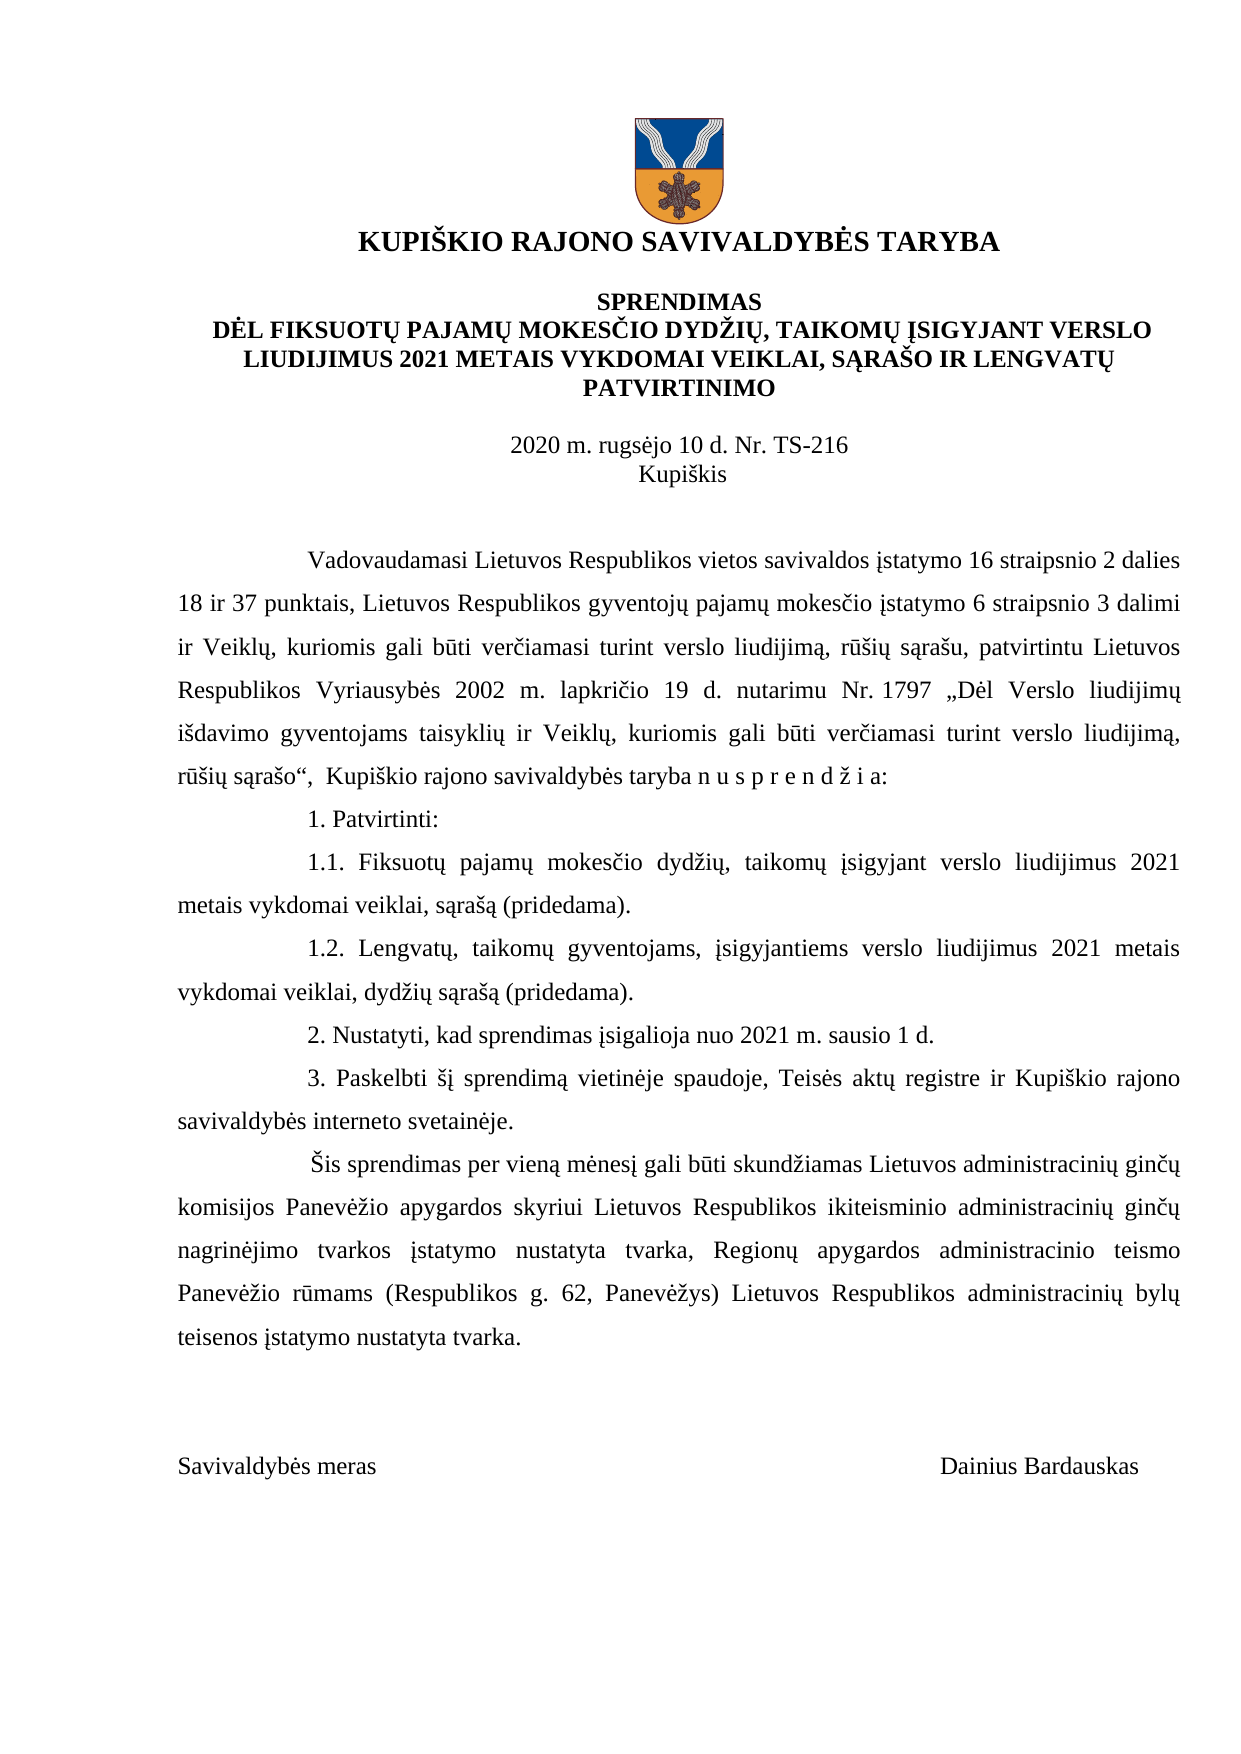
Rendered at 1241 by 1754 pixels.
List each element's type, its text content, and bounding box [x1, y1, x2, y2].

text SPRENDIMAS [177, 287, 1181, 315]
text 1.2. Lengvatų, taikomų gyventojams, įsigyjantiems verslo liudijimus 2021 metais vykdomai veiklai, dydžių sąrašą (pridedama). [177, 933, 1181, 1005]
text Šis sprendimas per vieną mėnesį gali būti skundžiamas Lietuvos administracinių ginčų komisijos Panevėžio apygardos skyriui Lietuvos Respublikos ikiteisminio administracinių ginčų nagrinėjimo tvarkos įstatymo nustatyta tvarka, Regionų apygardos administracinio teismo Panevėžio rūmams (Respublikos g. 62, Panevėžys) Lietuvos Respublikos administracinių bylų teisenos įstatymo nustatyta tvarka. [177, 1149, 1181, 1350]
text Kupiškis [177, 459, 1181, 488]
text 2020 m. rugsėjo 10 d. Nr. TS-216 [177, 430, 1181, 459]
text DĖL FIKSUOTŲ PAJAMŲ MOKESČIO DYDŽIŲ, TAIKOMŲ ĮSIGYJANT VERSLO LIUDIJIMUS 2021 METAIS VYKDOMAI VEIKLAI, SĄRAŠO IR LENGVATŲ PATVIRTINIMO [177, 315, 1181, 402]
text 3. Paskelbti šį sprendimą vietinėje spaudoje, Teisės aktų registre ir Kupiškio rajono savivaldybės interneto svetainėje. [177, 1063, 1181, 1135]
text Vadovaudamasi Lietuvos Respublikos vietos savivaldos įstatymo 16 straipsnio 2 dalies 18 ir 37 punktais, Lietuvos Respublikos gyventojų pajamų mokesčio įstatymo 6 straipsnio 3 dalimi ir Veiklų, kuriomis gali būti verčiamasi turint verslo liudijimą, rūšių sąrašu, patvirtintu Lietuvos Respublikos Vyriausybės 2002 m. lapkričio 19 d. nutarimu Nr. 1797 „Dėl Verslo liudijimų išdavimo gyventojams taisyklių ir Veiklų, kuriomis gali būti verčiamasi turint verslo liudijimą, rūšių sąrašo“, Kupiškio rajono savivaldybės taryba n u s p r e n d ž i a: [177, 545, 1181, 790]
text KUPIŠKIO RAJONO SAVIVALDYBĖS TARYBA [177, 224, 1181, 258]
text 2. Nustatyti, kad sprendimas įsigalioja nuo 2021 m. sausio 1 d. [177, 1020, 1181, 1048]
text 1.1. Fiksuotų pajamų mokesčio dydžių, taikomų įsigyjant verslo liudijimus 2021 metais vykdomai veiklai, sąrašą (pridedama). [177, 847, 1181, 919]
text Savivaldybės meras Dainius Bardauskas [177, 1451, 1181, 1480]
text 1. Patvirtinti: [177, 804, 1181, 833]
